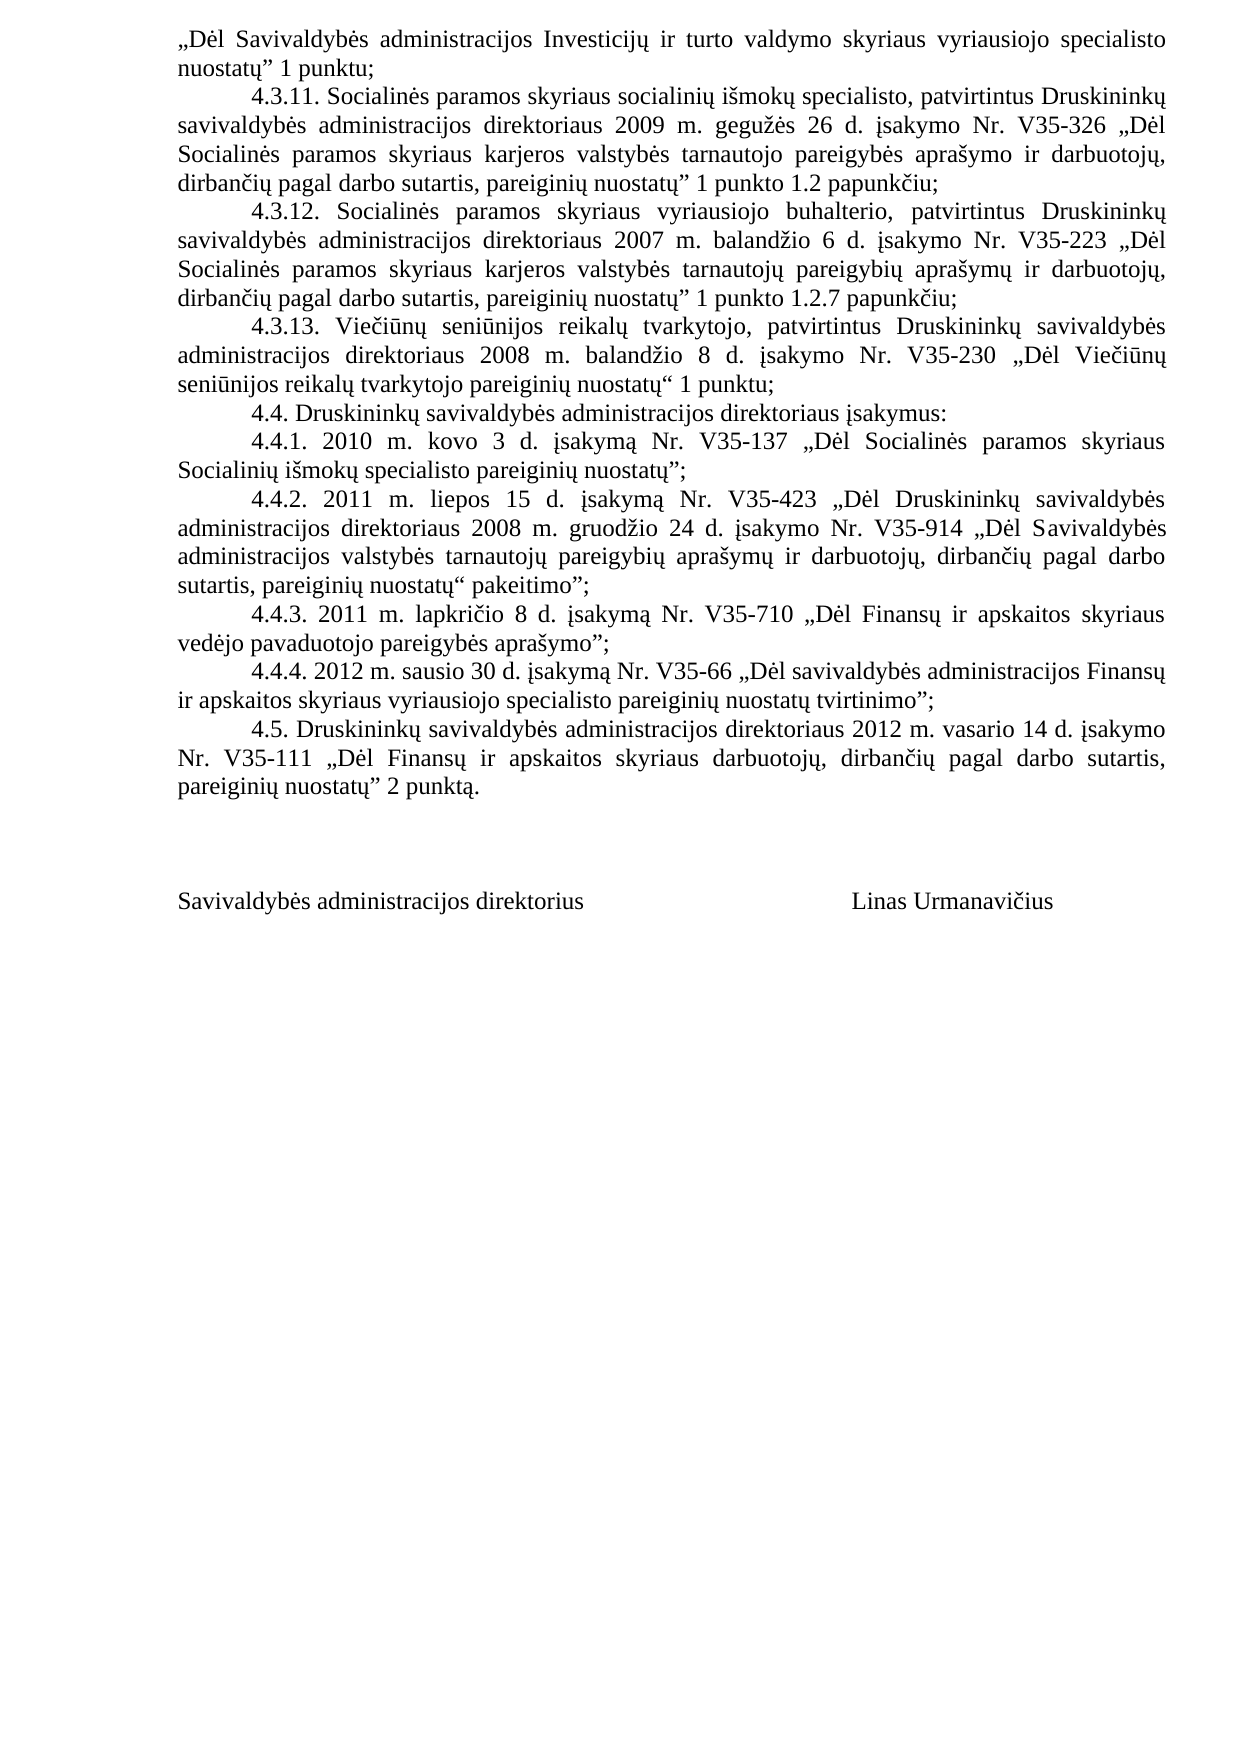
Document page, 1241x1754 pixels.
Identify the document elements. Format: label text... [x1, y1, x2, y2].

text 4.4.1. 2010 m. kovo 3 d. įsakymą Nr. V35-137 „Dėl Socialinės paramos skyriaus Socialinių išmokų specialisto pareiginių nuostatų”; [177, 426, 1167, 484]
text „Dėl Savivaldybės administracijos Investicijų ir turto valdymo skyriaus vyriausiojo specialisto nuostatų” 1 punktu; [177, 24, 1167, 81]
text Savivaldybės administracijos direktorius Linas Urmanavičius [177, 886, 1167, 915]
text 4.4.3. 2011 m. lapkričio 8 d. įsakymą Nr. V35-710 „Dėl Finansų ir apskaitos skyriaus vedėjo pavaduotojo pareigybės aprašymo”; [177, 599, 1167, 656]
text 4.3.11. 4.3.11. Socialinės paramos skyriaus socialinių išmokų specialisto, patvirtintus Druskininkų savivaldybės administracijos direktoriaus 2009 m. gegužės 26 d. įsakymo Nr. V35-326 „Dėl Socialinės paramos skyriaus karjeros valstybės tarnautojo pareigybės aprašymo ir darbuotojų, dirbančių pagal darbo sutartis, pareiginių nuostatų” 1 punkto 1.2 papunkčiu; [177, 81, 1167, 196]
text 4.5. Druskininkų savivaldybės administracijos direktoriaus 2012 m. vasario 14 d. įsakymo Nr. V35-111 „Dėl Finansų ir apskaitos skyriaus darbuotojų, dirbančių pagal darbo sutartis, pareiginių nuostatų” 2 punktą. [177, 714, 1167, 800]
text 4.4. Druskininkų savivaldybės administracijos direktoriaus įsakymus: [177, 398, 1167, 426]
text 4.3.13. Viečiūnų seniūnijos reikalų tvarkytojo, patvirtintus Druskininkų savivaldybės administracijos direktoriaus 2008 m. balandžio 8 d. įsakymo Nr. V35-230 „Dėl Viečiūnų seniūnijos reikalų tvarkytojo pareiginių nuostatų“ 1 punktu; [177, 311, 1167, 398]
text 4.4.2. 2011 m. liepos 15 d. įsakymą Nr. V35-423 „Dėl Druskininkų savivaldybės administracijos direktoriaus 2008 m. gruodžio 24 d. įsakymo Nr. V35-914 „Dėl Savivaldybės administracijos valstybės tarnautojų pareigybių aprašymų ir darbuotojų, dirbančių pagal darbo sutartis, pareiginių nuostatų“ pakeitimo”; [177, 484, 1167, 599]
text 4.3.12. Socialinės paramos skyriaus vyriausiojo buhalterio, patvirtintus Druskininkų savivaldybės administracijos direktoriaus 2007 m. balandžio 6 d. įsakymo Nr. V35-223 „Dėl Socialinės paramos skyriaus karjeros valstybės tarnautojų pareigybių aprašymų ir darbuotojų, dirbančių pagal darbo sutartis, pareiginių nuostatų” 1 punkto 1.2.7 papunkčiu; [177, 196, 1167, 311]
text 4.4.4. 2012 m. sausio 30 d. įsakymą Nr. V35-66 „Dėl savivaldybės administracijos Finansų ir apskaitos skyriaus vyriausiojo specialisto pareiginių nuostatų tvirtinimo”; [177, 656, 1167, 714]
